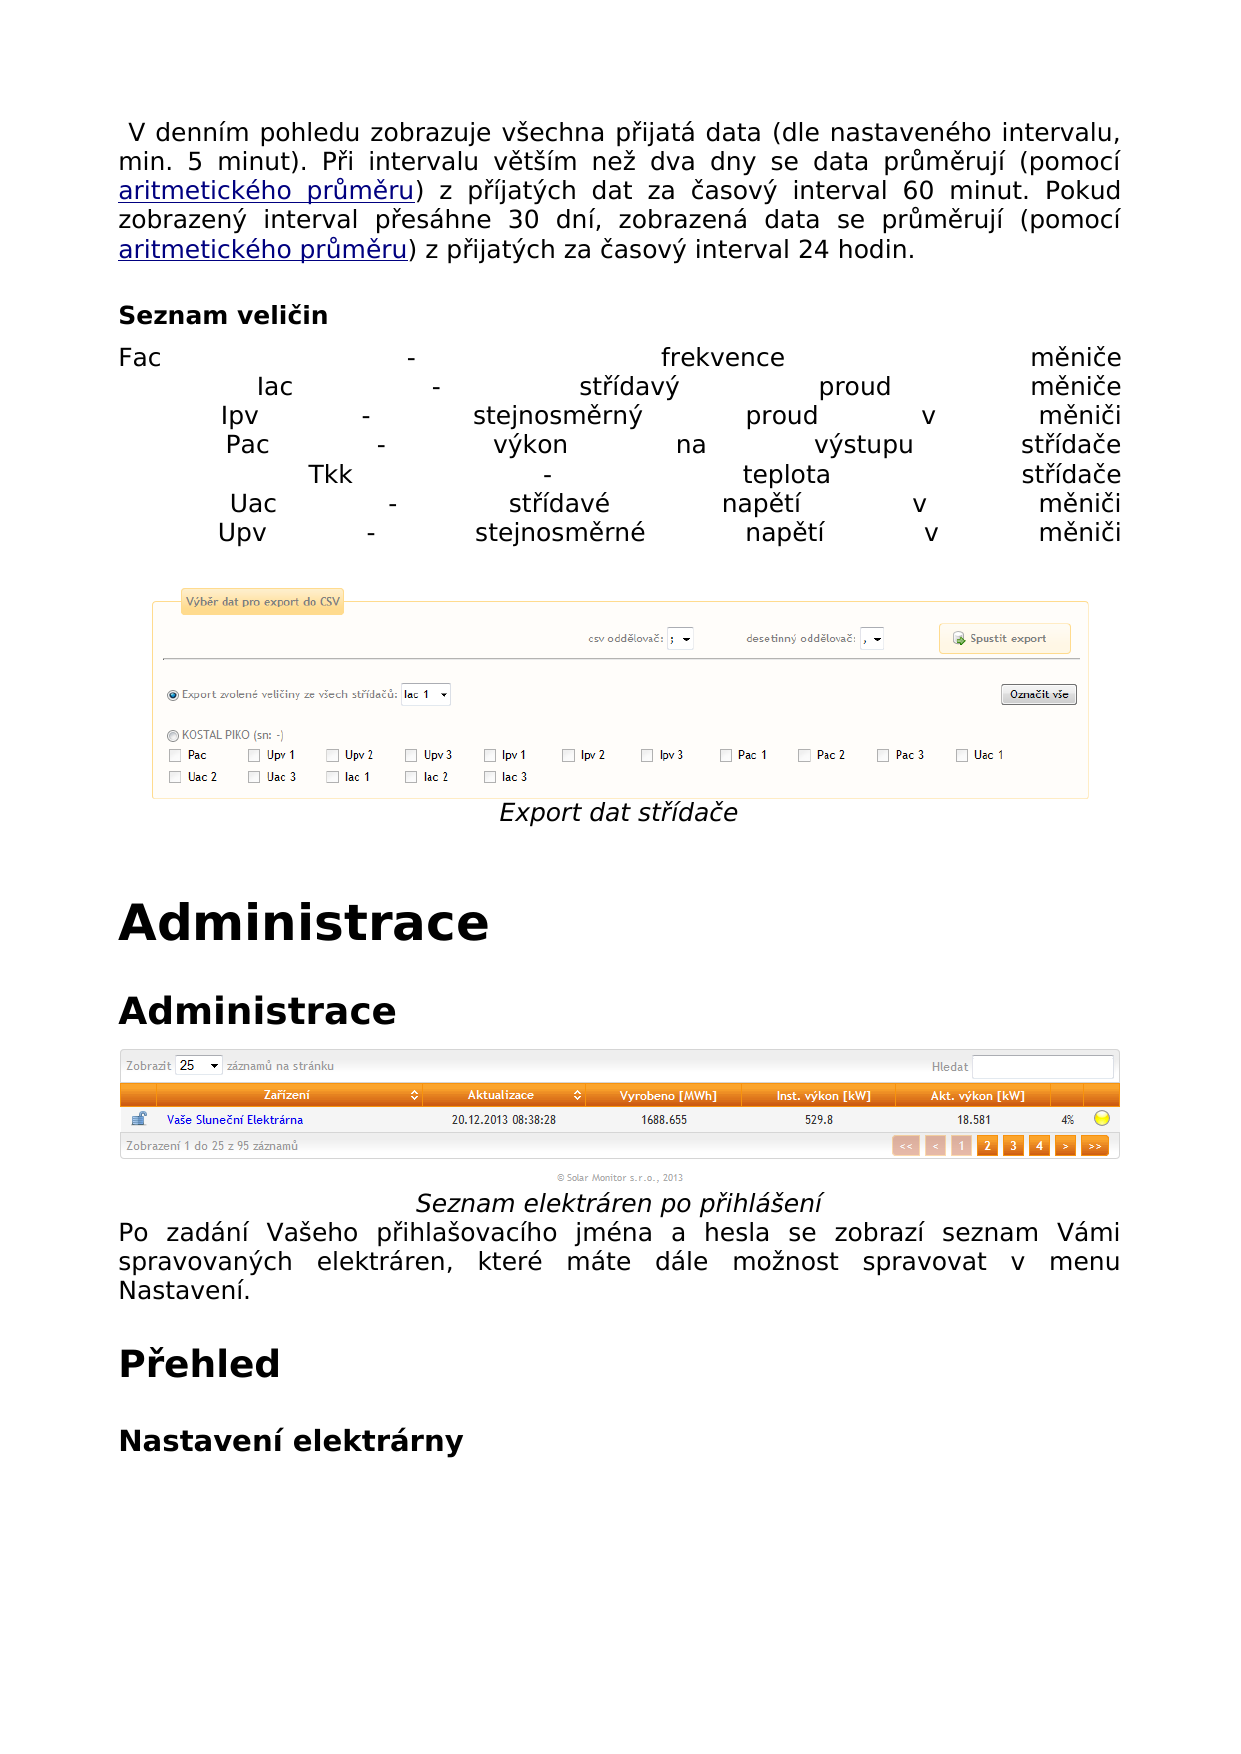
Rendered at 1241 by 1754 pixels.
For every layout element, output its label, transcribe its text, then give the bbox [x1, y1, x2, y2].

subtitle Administrace [118, 894, 1122, 952]
text V denním pohledu zobrazuje všechna přijatá data (dle nastaveného intervalu, min. 5 minut). Při intervalu větším než dva dny se data průměrují (pomocí aritmetického průměru) z příjatých dat za časový interval 60 minut. Pokud zobrazený interval přesáhne 30 dní, zobrazená data se průměrují (pomocí aritmetického průměru) z přijatých za časový interval 24 hodin. [118, 118, 1122, 264]
picture [118, 1046, 1123, 1189]
subtitle Přehled [118, 1343, 1122, 1387]
text Po zadání Vašeho přihlašovacího jména a hesla se zobrazí seznam Vámi spravovaných elektráren, které máte dále možnost spravovat v menu Nastavení. [118, 1218, 1122, 1305]
text Fac - frekvence měniče Iac - střídavý proud měniče Ipv - stejnosměrný proud v měniči Pac - výkon na výstupu střídače Tkk - teplota střídače Uac - střídavé napětí v měniči Upv - stejnosměrné napětí v měniči [118, 343, 1122, 576]
text Export dat střídače [151, 799, 1089, 827]
text Seznam elektráren po přihlášení [118, 1189, 1122, 1218]
subtitle Seznam veličin [118, 301, 1122, 331]
subtitle Administrace [118, 990, 1122, 1033]
picture [151, 588, 1089, 799]
subtitle Nastavení elektrárny [118, 1424, 1122, 1458]
